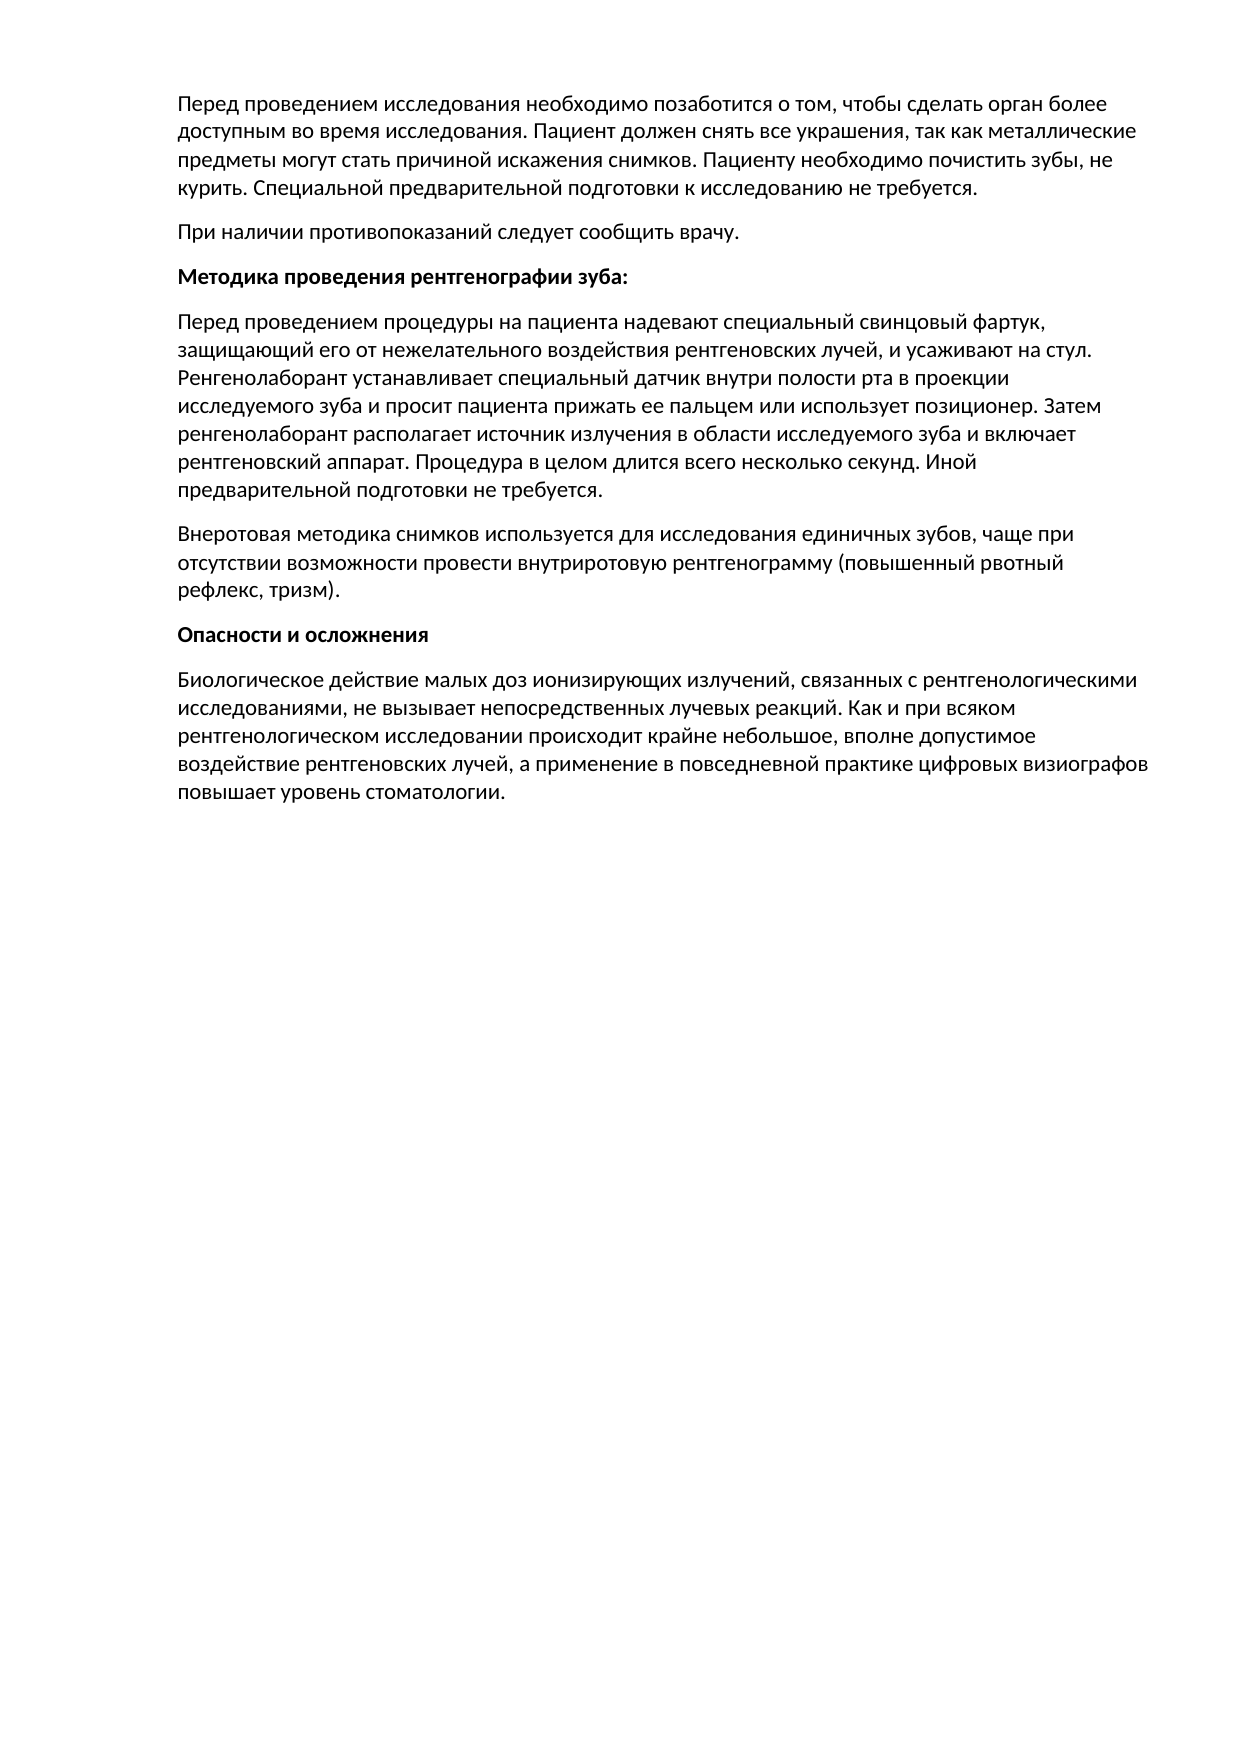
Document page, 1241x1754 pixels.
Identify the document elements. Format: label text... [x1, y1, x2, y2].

text Перед проведением процедуры на пациента надевают специальный свинцовый фартук, защищающий его от нежелательного воздействия рентгеновских лучей, и усаживают на стул. Ренгенолаборант устанавливает специальный датчик внутри полости рта в проекции исследуемого зуба и просит пациента прижать ее пальцем или использует позиционер. Затем ренгенолаборант располагает источник излучения в области исследуемого зуба и включает рентгеновский аппарат. Процедура в целом длится всего несколько секунд. Иной предварительной подготовки не требуется. [177, 307, 1152, 503]
text Методика проведения рентгенографии зуба: [177, 262, 1152, 290]
text Внеротовая методика снимков используется для исследования единичных зубов, чаще при отсутствии возможности провести внутриротовую рентгенограмму (повышенный рвотный рефлекс, тризм). [177, 519, 1152, 604]
text При наличии противопоказаний следует сообщить врачу. [177, 217, 1152, 245]
text Биологическое действие малых доз ионизирующих излучений, связанных с рентгенологическими исследованиями, не вызывает непосредственных лучевых реакций. Как и при всяком рентгенологическом исследовании происходит крайне небольшое, вполне допустимое воздействие рентгеновских лучей, а применение в повседневной практике цифровых визиографов повышает уровень стоматологии. [177, 665, 1152, 805]
text Опасности и осложнения [177, 620, 1152, 648]
text Перед проведением исследования необходимо позаботится о том, чтобы сделать орган более доступным во время исследования. Пациент должен снять все украшения, так как металлические предметы могут стать причиной искажения снимков. Пациенту необходимо почистить зубы, не курить. Специальной предварительной подготовки к исследованию не требуется. [177, 89, 1152, 201]
